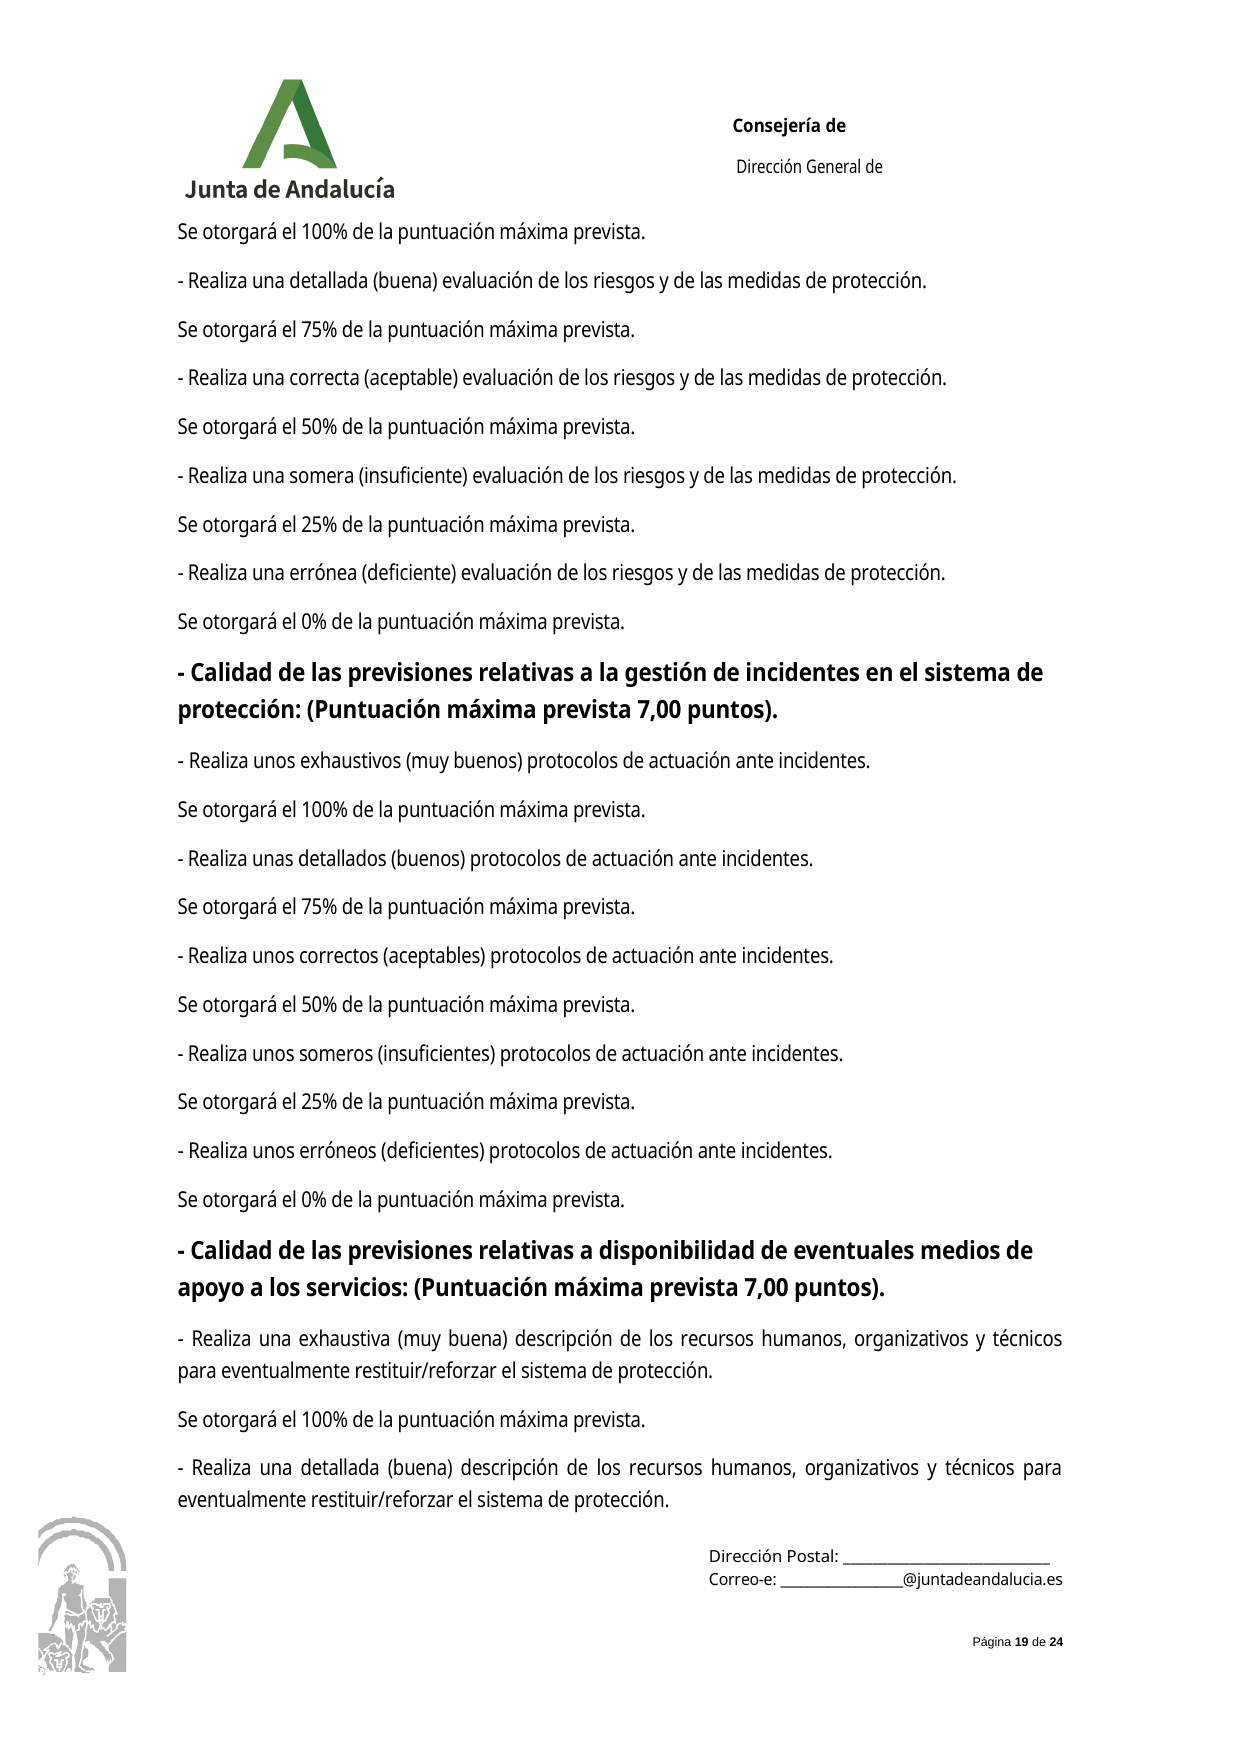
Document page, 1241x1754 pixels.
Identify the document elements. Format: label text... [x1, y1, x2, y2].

picture [38, 1516, 127, 1676]
text Se otorgará el 0% de la puntuación máxima prevista. [177, 1184, 1063, 1213]
text - Realiza una detallada (buena) evaluación de los riesgos y de las medidas de protección. [177, 265, 1063, 294]
text Se otorgará el 100% de la puntuación máxima prevista. [177, 178, 1063, 246]
text - Realiza unos correctos (aceptables) protocolos de actuación ante incidentes. [177, 940, 1063, 970]
text Se otorgará el 50% de la puntuación máxima prevista. [177, 411, 1063, 441]
picture [165, 63, 414, 214]
text Se otorgará el 75% de la puntuación máxima prevista. [177, 313, 1063, 343]
text Se otorgará el 25% de la puntuación máxima prevista. [177, 508, 1063, 538]
text - Realiza una errónea (deficiente) evaluación de los riesgos y de las medidas de protección. [177, 557, 1063, 587]
text - Realiza unas detallados (buenos) protocolos de actuación ante incidentes. [177, 842, 1063, 872]
text Se otorgará el 0% de la puntuación máxima prevista. [177, 606, 1063, 636]
text Se otorgará el 50% de la puntuación máxima prevista. [177, 989, 1063, 1018]
text - Realiza unos erróneos (deficientes) protocolos de actuación ante incidentes. [177, 1135, 1063, 1165]
text Se otorgará el 100% de la puntuación máxima prevista. [177, 1403, 1063, 1433]
text - Realiza unos someros (insuficientes) protocolos de actuación ante incidentes. [177, 1037, 1063, 1067]
text - Realiza una exhaustiva (muy buena) descripción de los recursos humanos, organizativos y técnicos para eventualmente restituir/reforzar el sistema de protección. [177, 1323, 1063, 1384]
text - Realiza una detallada (buena) descripción de los recursos humanos, organizativos y técnicos para eventualmente restituir/reforzar el sistema de protección. [177, 1452, 1063, 1514]
text - Realiza una somera (insuficiente) evaluación de los riesgos y de las medidas de protección. [177, 460, 1063, 489]
text - Realiza unos exhaustivos (muy buenos) protocolos de actuación ante incidentes. [177, 745, 1063, 775]
text - Realiza una correcta (aceptable) evaluación de los riesgos y de las medidas de protección. [177, 362, 1063, 392]
text Se otorgará el 25% de la puntuación máxima prevista. [177, 1086, 1063, 1116]
text - Calidad de las previsiones relativas a disponibilidad de eventuales medios de apoyo a los servicios: (Puntuación máxima prevista 7,00 puntos). [177, 1232, 1063, 1303]
text Se otorgará el 100% de la puntuación máxima prevista. [177, 794, 1063, 823]
text Se otorgará el 75% de la puntuación máxima prevista. [177, 891, 1063, 921]
text - Calidad de las previsiones relativas a la gestión de incidentes en el sistema de protección: (Puntuación máxima prevista 7,00 puntos). [177, 655, 1063, 726]
